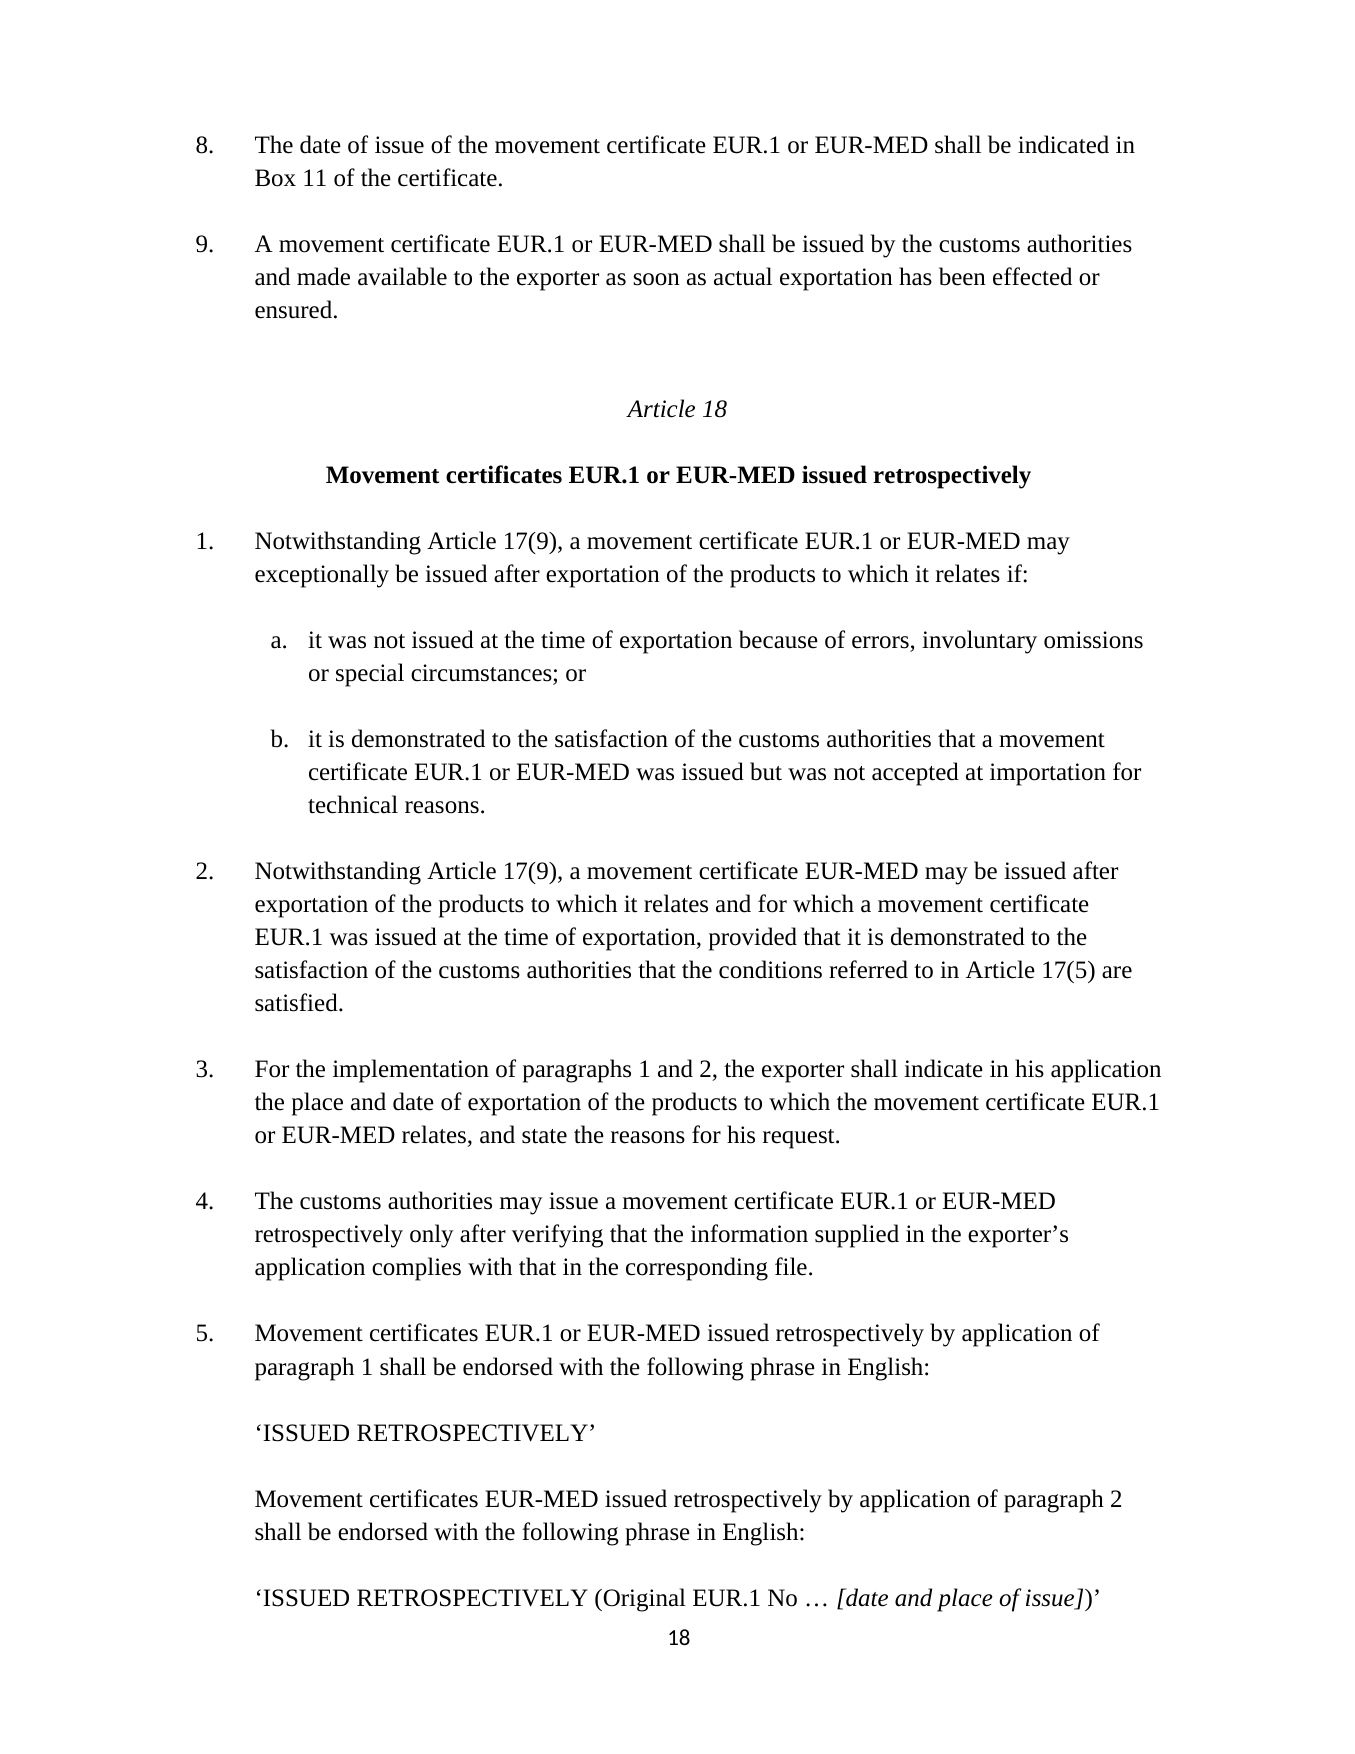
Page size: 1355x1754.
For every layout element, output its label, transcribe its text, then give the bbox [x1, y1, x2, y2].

text Movement certificates EUR.1 or EUR-MED issued retrospectively [195, 460, 1162, 489]
list it is demonstrated to the satisfaction of the customs authorities that a movement certificate EUR.1 or EUR-MED was issued but was not accepted at importation for technical reasons. [270, 724, 1162, 819]
text Article 18 [195, 394, 1162, 423]
list The customs authorities may issue a movement certificate EUR.1 or EUR-MED retrospectively only after verifying that the information supplied in the exporter’s application complies with that in the corresponding file. [195, 1186, 1162, 1281]
list Notwithstanding Article 17(9), a movement certificate EUR-MED may be issued after exportation of the products to which it relates and for which a movement certificate EUR.1 was issued at the time of exportation, provided that it is demonstrated to the satisfaction of the customs authorities that the conditions referred to in Article 17(5) are satisfied. [195, 856, 1162, 1017]
list Notwithstanding Article 17(9), a movement certificate EUR.1 or EUR-MED may exceptionally be issued after exportation of the products to which it relates if: [195, 526, 1162, 588]
list The date of issue of the movement certificate EUR.1 or EUR-MED shall be indicated in Box 11 of the certificate. [195, 130, 1162, 192]
list For the implementation of paragraphs 1 and 2, the exporter shall indicate in his application the place and date of exportation of the products to which the movement certificate EUR.1 or EUR-MED relates, and state the reasons for his request. [195, 1054, 1162, 1149]
text ‘ISSUED RETROSPECTIVELY (Original EUR.1 No … [date and place of issue])’ [195, 1583, 1162, 1611]
list Movement certificates EUR.1 or EUR-MED issued retrospectively by application of paragraph 1 shall be endorsed with the following phrase in English: [195, 1318, 1162, 1380]
list A movement certificate EUR.1 or EUR-MED shall be issued by the customs authorities and made available to the exporter as soon as actual exportation has been effected or ensured. [195, 229, 1162, 324]
text ‘ISSUED RETROSPECTIVELY’ [195, 1418, 1162, 1446]
text Movement certificates EUR-MED issued retrospectively by application of paragraph 2 shall be endorsed with the following phrase in English: [254, 1484, 1162, 1545]
list it was not issued at the time of exportation because of errors, involuntary omissions or special circumstances; or [270, 625, 1162, 687]
